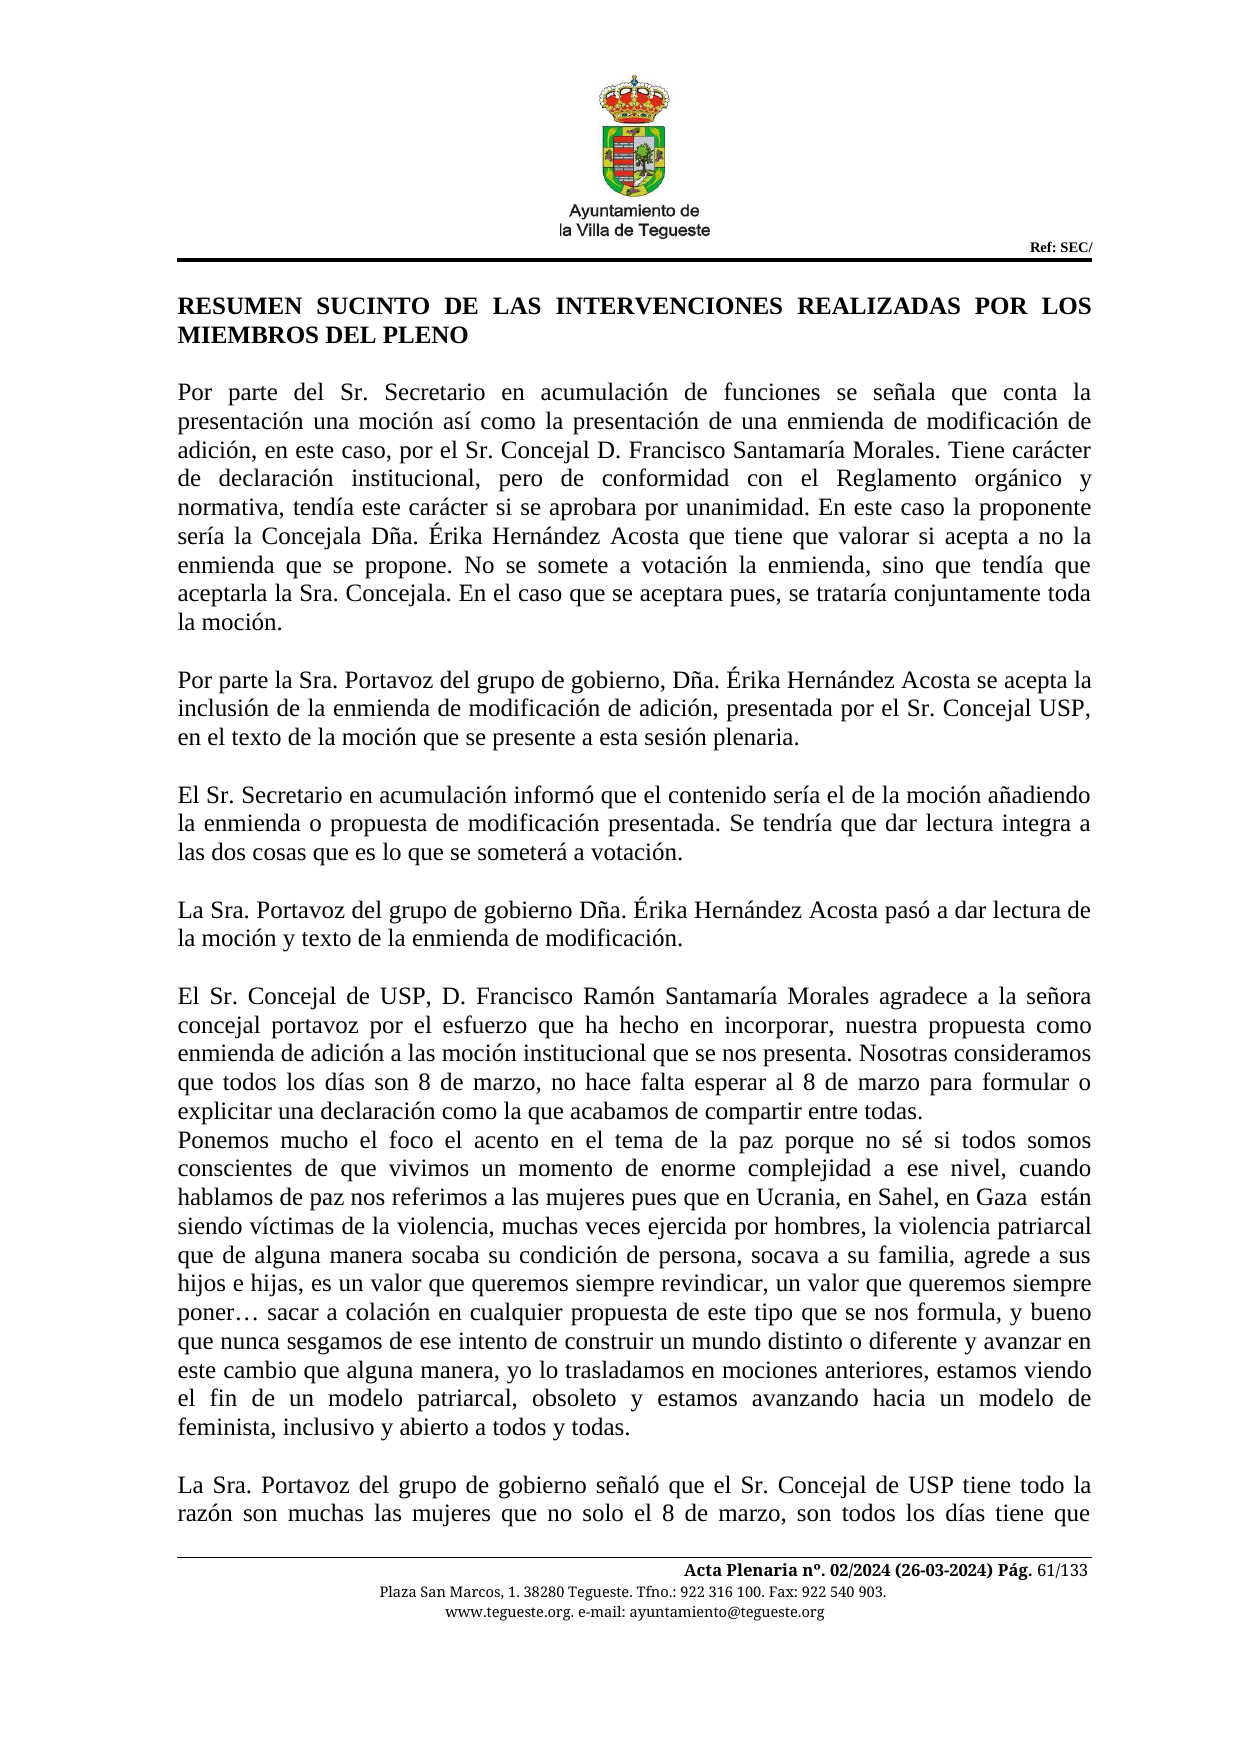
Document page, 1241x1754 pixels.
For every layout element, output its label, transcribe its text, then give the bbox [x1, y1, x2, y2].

text La Sra. Portavoz del grupo de gobierno Dña. Érika Hernández Acosta pasó a dar lectura de la moción y texto de la enmienda de modificación. [177, 895, 1092, 952]
text El Sr. Secretario en acumulación informó que el contenido sería el de la moción añadiendo la enmienda o propuesta de modificación presentada. Se tendría que dar lectura integra a las dos cosas que es lo que se someterá a votación. [177, 780, 1092, 866]
text El Sr. Concejal de USP, D. Francisco Ramón Santamaría Morales agradece a la señora concejal portavoz por el esfuerzo que ha hecho en incorporar, nuestra propuesta como enmienda de adición a las moción institucional que se nos presenta. Nosotras consideramos que todos los días son 8 de marzo, no hace falta esperar al 8 de marzo para formular o explicitar una declaración como la que acabamos de compartir entre todas. [177, 981, 1092, 1125]
text Por parte la Sra. Portavoz del grupo de gobierno, Dña. Érika Hernández Acosta se acepta la inclusión de la enmienda de modificación de adición, presentada por el Sr. Concejal USP, en el texto de la moción que se presente a esta sesión plenaria. [177, 665, 1092, 751]
text La Sra. Portavoz del grupo de gobierno señaló que el Sr. Concejal de USP tiene todo la razón son muchas las mujeres que no solo el 8 de marzo, son todos los días tiene que [177, 1470, 1092, 1527]
text Ponemos mucho el foco el acento en el tema de la paz porque no sé si todos somos conscientes de que vivimos un momento de enorme complejidad a ese nivel, cuando hablamos de paz nos referimos a las mujeres pues que en Ucrania, en Sahel, en Gaza están siendo víctimas de la violencia, muchas veces ejercida por hombres, la violencia patriarcal que de alguna manera socaba su condición de persona, socava a su familia, agrede a sus hijos e hijas, es un valor que queremos siempre revindicar, un valor que queremos siempre poner… sacar a colación en cualquier propuesta de este tipo que se nos formula, y bueno que nunca sesgamos de ese intento de construir un mundo distinto o diferente y avanzar en este cambio que alguna manera, yo lo trasladamos en mociones anteriores, estamos viendo el fin de un modelo patriarcal, obsoleto y estamos avanzando hacia un modelo de feminista, inclusivo y abierto a todos y todas. [177, 1125, 1092, 1441]
text RESUMEN SUCINTO DE LAS INTERVENCIONES REALIZADAS POR LOS MIEMBROS DEL PLENO [177, 291, 1092, 348]
text Por parte del Sr. Secretario en acumulación de funciones se señala que conta la presentación una moción así como la presentación de una enmienda de modificación de adición, en este caso, por el Sr. Concejal D. Francisco Santamaría Morales. Tiene carácter de declaración institucional, pero de conformidad con el Reglamento orgánico y normativa, tendía este carácter si se aprobara por unanimidad. En este caso la proponente sería la Concejala Dña. Érika Hernández Acosta que tiene que valorar si acepta a no la enmienda que se propone. No se somete a votación la enmienda, sino que tendía que aceptarla la Sra. Concejala. En el caso que se aceptara pues, se trataría conjuntamente toda la moción. [177, 377, 1092, 636]
